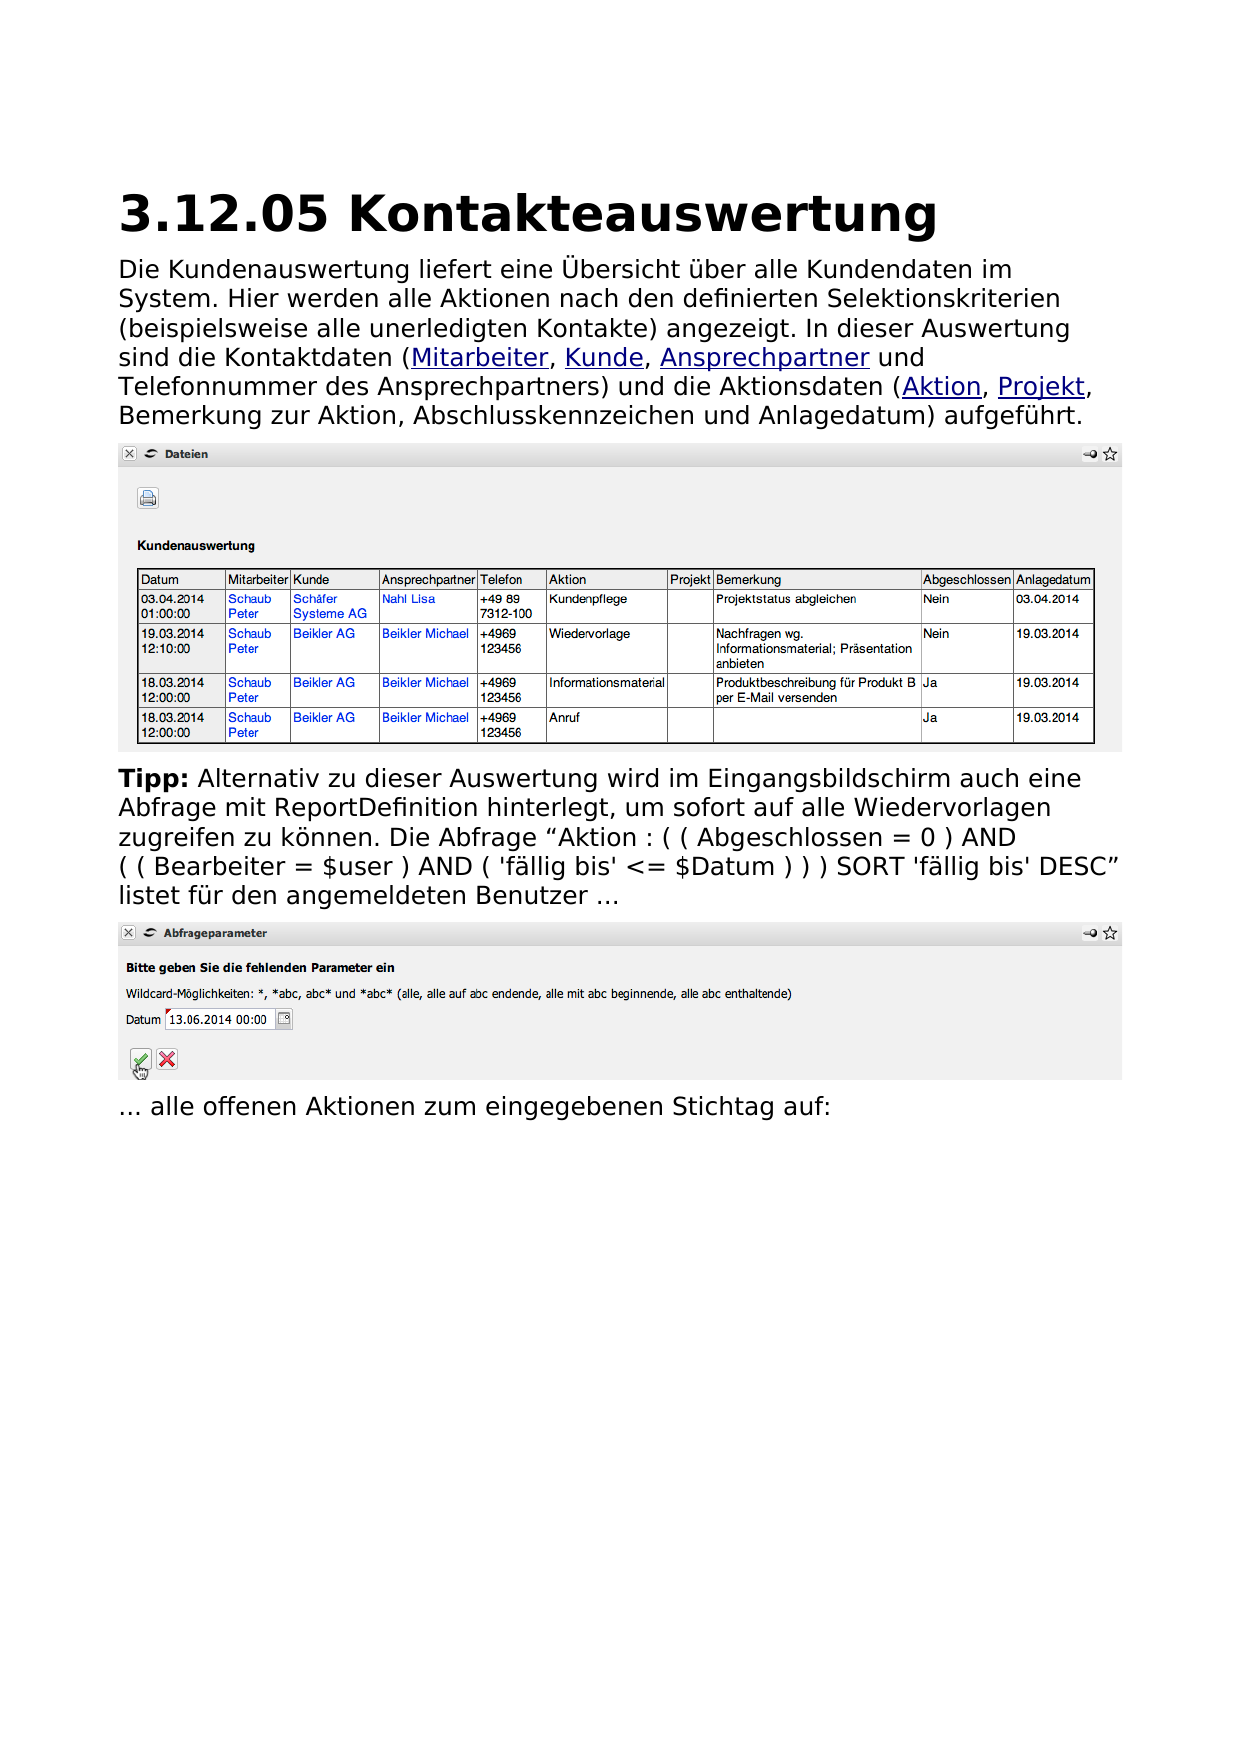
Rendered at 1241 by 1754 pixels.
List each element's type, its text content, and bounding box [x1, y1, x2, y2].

picture [118, 443, 1123, 752]
text Die Kundenauswertung liefert eine Übersicht über alle Kundendaten im System. Hier werden alle Aktionen nach den definierten Selektionskriterien (beispielsweise alle unerledigten Kontakte) angezeigt. In dieser Auswertung sind die Kontaktdaten (Mitarbeiter, Kunde, Ansprechpartner und Telefonnummer des Ansprechpartners) und die Aktionsdaten (Aktion, Projekt, Bemerkung zur Aktion, Abschlusskennzeichen und Anlagedatum) aufgeführt. [118, 256, 1122, 431]
picture [118, 922, 1123, 1080]
subtitle 3.12.05 Kontakteauswertung [118, 185, 1122, 243]
text ... alle offenen Aktionen zum eingegebenen Stichtag auf: [118, 1092, 1122, 1121]
text Tipp: Alternativ zu dieser Auswertung wird im Eingangsbildschirm auch eine Abfrage mit ReportDefinition hinterlegt, um sofort auf alle Wiedervorlagen zugreifen zu können. Die Abfrage “Aktion : ( ( Abgeschlossen = 0 ) AND ( ( Bearbeiter = $user ) AND ( 'fällig bis' <= $Datum ) ) ) SORT 'fällig bis' DESC” listet für den angemeldeten Benutzer ... [118, 764, 1122, 910]
